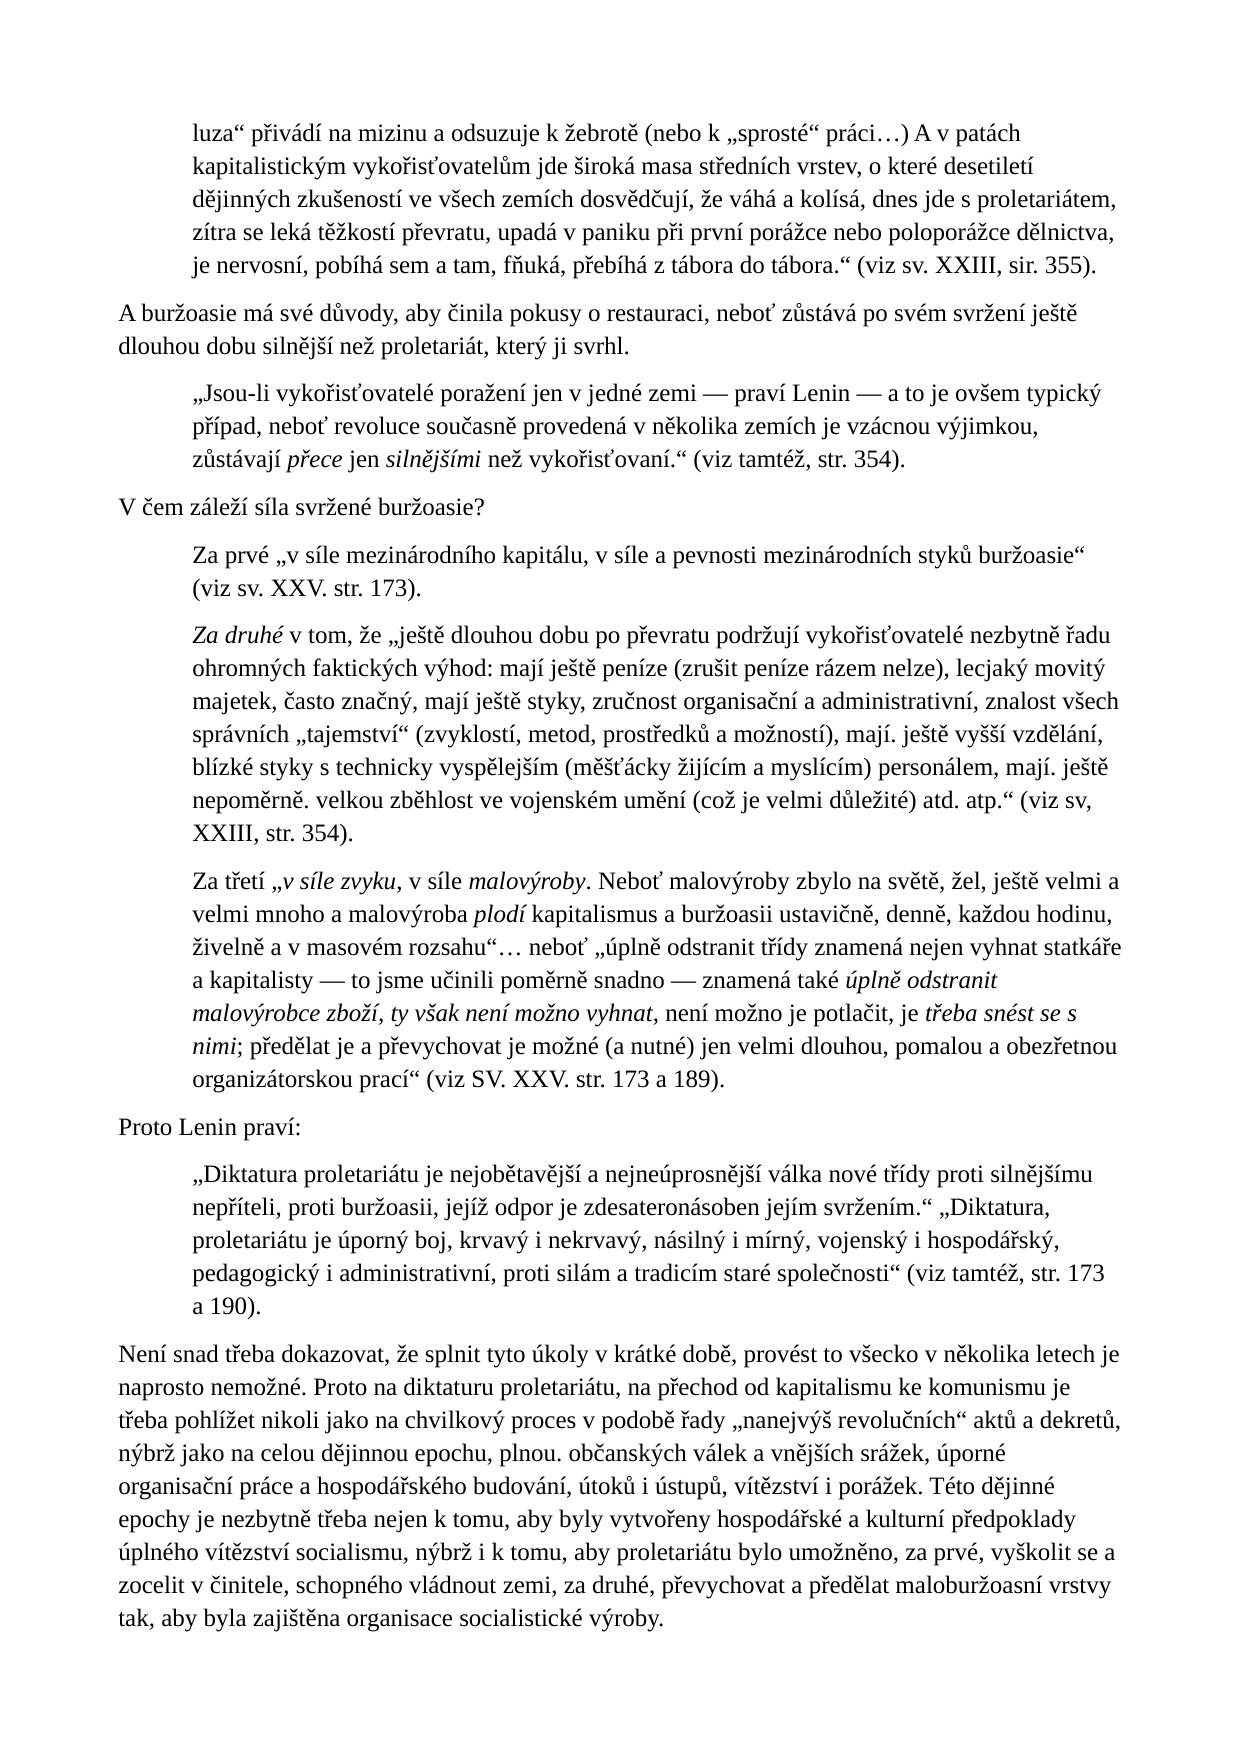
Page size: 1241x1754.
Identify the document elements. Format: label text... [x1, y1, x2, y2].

text Za druhé v tom, že „ještě dlouhou dobu po převratu podržují vykořisťovatelé nezbytně řadu ohromných faktických výhod: mají ještě peníze (zrušit peníze rázem nelze), lecjaký movitý majetek, často značný, mají ještě styky, zručnost organisační a administrativní, znalost všech správních „tajemství“ (zvyklostí, metod, prostředků a možností), mají. ještě vyšší vzdělání, blízké styky s technicky vyspělejším (měšťácky žijícím a myslícím) personálem, mají. ještě nepoměrně. velkou zběhlost ve vojenském umění (což je velmi důležité) atd. atp.“ (viz sv, XXIII, str. 354). [192, 620, 1122, 847]
text „Diktatura proletariátu je nejobětavější a nejneúprosnější válka nové třídy proti silnějšímu nepříteli, proti buržoasii, jejíž odpor je zdesateronásoben jejím svržením.“ „Diktatura, proletariátu je úporný boj, krvavý i nekrvavý, násilný i mírný, vojenský i hospodářský, pedagogický i administrativní, proti silám a tradicím staré společnosti“ (viz tamtéž, str. 173 a 190). [192, 1159, 1122, 1320]
text Za prvé „v síle mezinárodního kapitálu, v síle a pevnosti mezinárodních styků buržoasie“ (viz sv. XXV. str. 173). [192, 540, 1122, 601]
text luza“ přivádí na mizinu a odsuzuje k žebrotě (nebo k „sprosté“ práci…) A v patách kapitalistickým vykořisťovatelům jde široká masa středních vrstev, o které desetiletí dějinných zkušeností ve všech zemích dosvědčují, že váhá a kolísá, dnes jde s proletariátem, zítra se leká těžkostí převratu, upadá v paniku při první porážce nebo poloporážce dělnictva, je nervosní, pobíhá sem a tam, fňuká, přebíhá z tábora do tábora.“ (viz sv. XXIII, sir. 355). [192, 118, 1122, 279]
text A buržoasie má své důvody, aby činila pokusy o restauraci, neboť zůstává po svém svržení ještě dlouhou dobu silnější než proletariát, který ji svrhl. [118, 298, 1122, 359]
text Proto Lenin praví: [118, 1112, 1122, 1141]
text Za třetí „v síle zvyku, v síle malovýroby. Neboť malovýroby zbylo na světě, žel, ještě velmi a velmi mnoho a malovýroba plodí kapitalismus a buržoasii ustavičně, denně, každou hodinu, živelně a v masovém rozsahu“… neboť „úplně odstranit třídy znamená nejen vyhnat statkáře a kapitalisty — to jsme učinili poměrně snadno — znamená také úplně odstranit malovýrobce zboží, ty však není možno vyhnat, není možno je potlačit, je třeba snést se s nimi; předělat je a převychovat je možné (a nutné) jen velmi dlouhou, pomalou a obezřetnou organizátorskou prací“ (viz SV. XXV. str. 173 a 189). [192, 866, 1122, 1093]
text „Jsou-li vykořisťovatelé poražení jen v jedné zemi — praví Lenin — a to je ovšem typický případ, neboť revoluce současně provedená v několika zemích je vzácnou výjimkou, zůstávají přece jen silnějšími než vykořisťovaní.“ (viz tamtéž, str. 354). [192, 378, 1122, 473]
text V čem záleží síla svržené buržoasie? [118, 492, 1122, 521]
text Není snad třeba dokazovat, že splnit tyto úkoly v krátké době, provést to všecko v několika letech je naprosto nemožné. Proto na diktaturu proletariátu, na přechod od kapitalismu ke komunismu je třeba pohlížet nikoli jako na chvilkový proces v podobě řady „nanejvýš revolučních“ aktů a dekretů, nýbrž jako na celou dějinnou epochu, plnou. občanských válek a vnějších srážek, úporné organisační práce a hospodářského budování, útoků i ústupů, vítězství i porážek. Této dějinné epochy je nezbytně třeba nejen k tomu, aby byly vytvořeny hospodářské a kulturní předpoklady úplného vítězství socialismu, nýbrž i k tomu, aby proletariátu bylo umožněno, za prvé, vyškolit se a zocelit v činitele, schopného vládnout zemi, za druhé, převychovat a předělat maloburžoasní vrstvy tak, aby byla zajištěna organisace socialistické výroby. [118, 1339, 1122, 1632]
